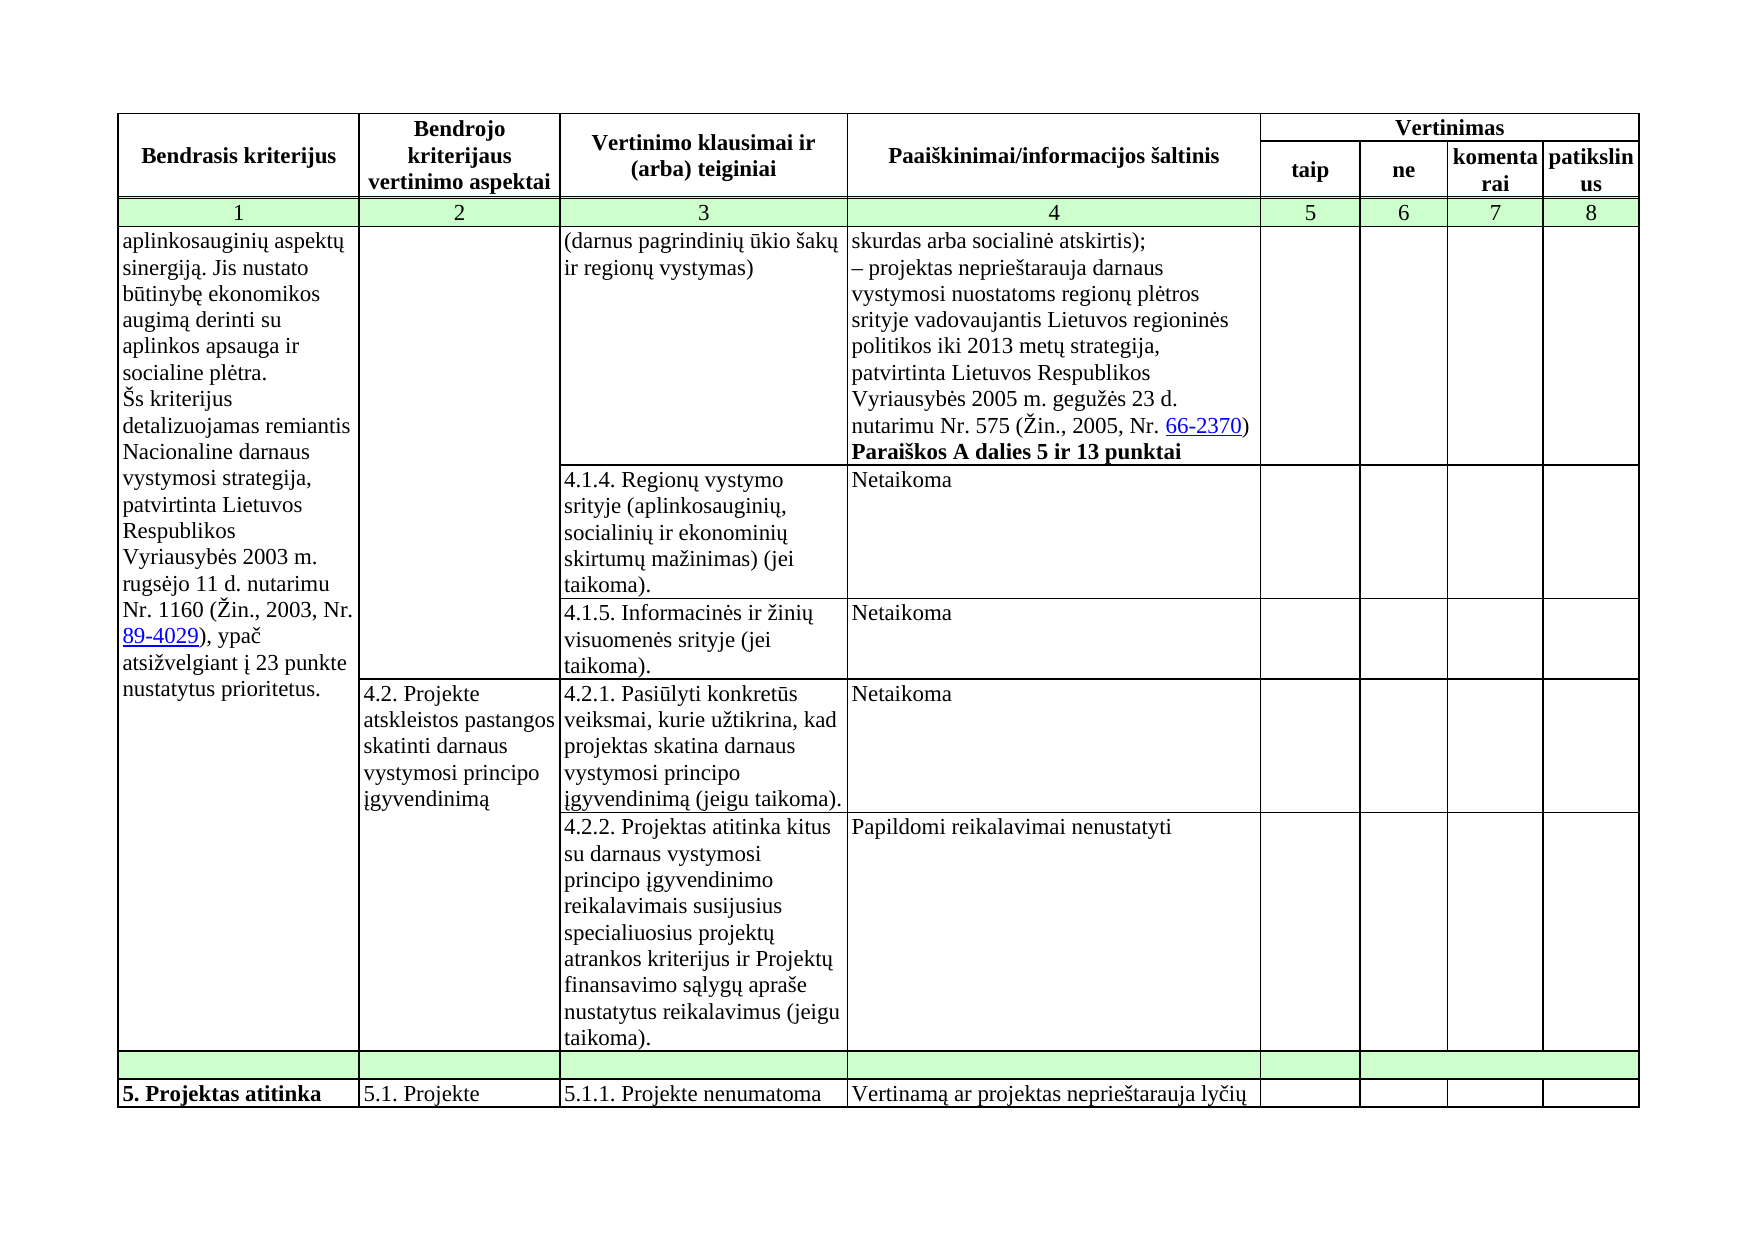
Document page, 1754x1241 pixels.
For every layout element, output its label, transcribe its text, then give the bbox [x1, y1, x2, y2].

table_cell [1448, 1080, 1542, 1106]
table_cell [848, 1052, 1260, 1078]
table_cell [1448, 813, 1542, 1050]
table_cell [1544, 227, 1638, 464]
table_cell 2 [360, 199, 559, 226]
table_cell [360, 227, 559, 678]
table_cell [1448, 599, 1542, 678]
table_cell [1544, 1080, 1638, 1106]
table_cell taip [1261, 142, 1359, 196]
table_cell [1361, 599, 1447, 678]
table_header Vertinimas [1261, 114, 1638, 140]
table_cell 1 [119, 199, 358, 226]
table_cell [1448, 466, 1542, 598]
table_cell [1448, 680, 1542, 812]
table_cell 5 [1261, 199, 1359, 226]
table_cell [1361, 1052, 1638, 1078]
table_cell 5.1.1. Projekte nenumatoma [561, 1080, 847, 1106]
table_cell [1261, 680, 1359, 812]
table_cell patikslinus [1544, 142, 1638, 196]
table_cell aplinkosauginių aspektų sinergiją. Jis nustato būtinybę ekonomikos augimą derinti su aplinkos apsauga ir socialine plėtra. Šs kriterijus detalizuojamas remiantis Nacionaline darnaus vystymosi strategija, patvirtinta Lietuvos Respublikos Vyriausybės 2003 m. rugsėjo 11 d. nutarimu Nr. 1160 (Žin., 2003, Nr. 89-4029), ypač atsižvelgiant į 23 punkte nustatytus prioritetus. [119, 227, 358, 1050]
table_cell [1544, 813, 1638, 1050]
table_cell [1261, 1052, 1359, 1078]
table_cell 4.1.4. Regionų vystymo srityje (aplinkosauginių, socialinių ir ekonominių skirtumų mažinimas) (jei taikoma). [561, 466, 847, 598]
table_cell (darnus pagrindinių ūkio šakų ir regionų vystymas) [561, 227, 847, 464]
table_cell [1261, 1080, 1359, 1106]
table_cell Netaikoma [848, 680, 1260, 812]
table_cell 5. Projektas atitinka [119, 1080, 358, 1106]
table_cell [1361, 813, 1447, 1050]
table_cell Papildomi reikalavimai nenustatyti [848, 813, 1260, 1050]
table_header Vertinimo klausimai ir (arba) teiginiai [561, 114, 847, 196]
table_cell 3 [561, 199, 847, 226]
table_cell ne [1361, 142, 1447, 196]
table_cell [1361, 466, 1447, 598]
table_cell [1361, 227, 1447, 464]
table_cell 4 [848, 199, 1260, 226]
table_header Bendrasis kriterijus [119, 114, 358, 196]
table_cell 8 [1544, 199, 1638, 226]
table_cell [360, 1052, 559, 1078]
table_cell Vertinamą ar projektas neprieštarauja lyčių [848, 1080, 1260, 1106]
table_cell [561, 1052, 847, 1078]
table_cell [1544, 599, 1638, 678]
table_cell [1544, 680, 1638, 812]
table_header Paaiškinimai/informacijos šaltinis [848, 114, 1260, 196]
table_cell Netaikoma [848, 466, 1260, 598]
table_cell 7 [1448, 199, 1542, 226]
table_cell [1261, 227, 1359, 464]
table_cell 6 [1361, 199, 1447, 226]
table_cell 4.1.5. Informacinės ir žinių visuomenės srityje (jei taikoma). [561, 599, 847, 678]
table_cell [1261, 813, 1359, 1050]
table_cell Netaikoma [848, 599, 1260, 678]
table_cell [1544, 466, 1638, 598]
table_cell komentarai [1448, 142, 1542, 196]
table_cell 4.2.1. Pasiūlyti konkretūs veiksmai, kurie užtikrina, kad projektas skatina darnaus vystymosi principo įgyvendinimą (jeigu taikoma). [561, 680, 847, 812]
table_cell skurdas arba socialinė atskirtis); – projektas neprieštarauja darnaus vystymosi nuostatoms regionų plėtros srityje vadovaujantis Lietuvos regioninės politikos iki 2013 metų strategija, patvirtinta Lietuvos Respublikos Vyriausybės 2005 m. gegužės 23 d. nutarimu Nr. 575 (Žin., 2005, Nr. 66-2370) Paraiškos A dalies 5 ir 13 punktai [848, 227, 1260, 464]
table_cell [119, 1052, 358, 1078]
table_cell [1361, 1080, 1447, 1106]
table_cell [1261, 599, 1359, 678]
table_cell [1361, 680, 1447, 812]
table_cell [1448, 227, 1542, 464]
table_cell 5.1. Projekte [360, 1080, 559, 1106]
table_cell 4.2. Projekte atskleistos pastangos skatinti darnaus vystymosi principo įgyvendinimą [360, 680, 559, 1050]
table_cell [1261, 466, 1359, 598]
table_cell 4.2.2. Projektas atitinka kitus su darnaus vystymosi principo įgyvendinimo reikalavimais susijusius specialiuosius projektų atrankos kriterijus ir Projektų finansavimo sąlygų apraše nustatytus reikalavimus (jeigu taikoma). [561, 813, 847, 1050]
table_header Bendrojo kriterijaus vertinimo aspektai [360, 114, 559, 196]
